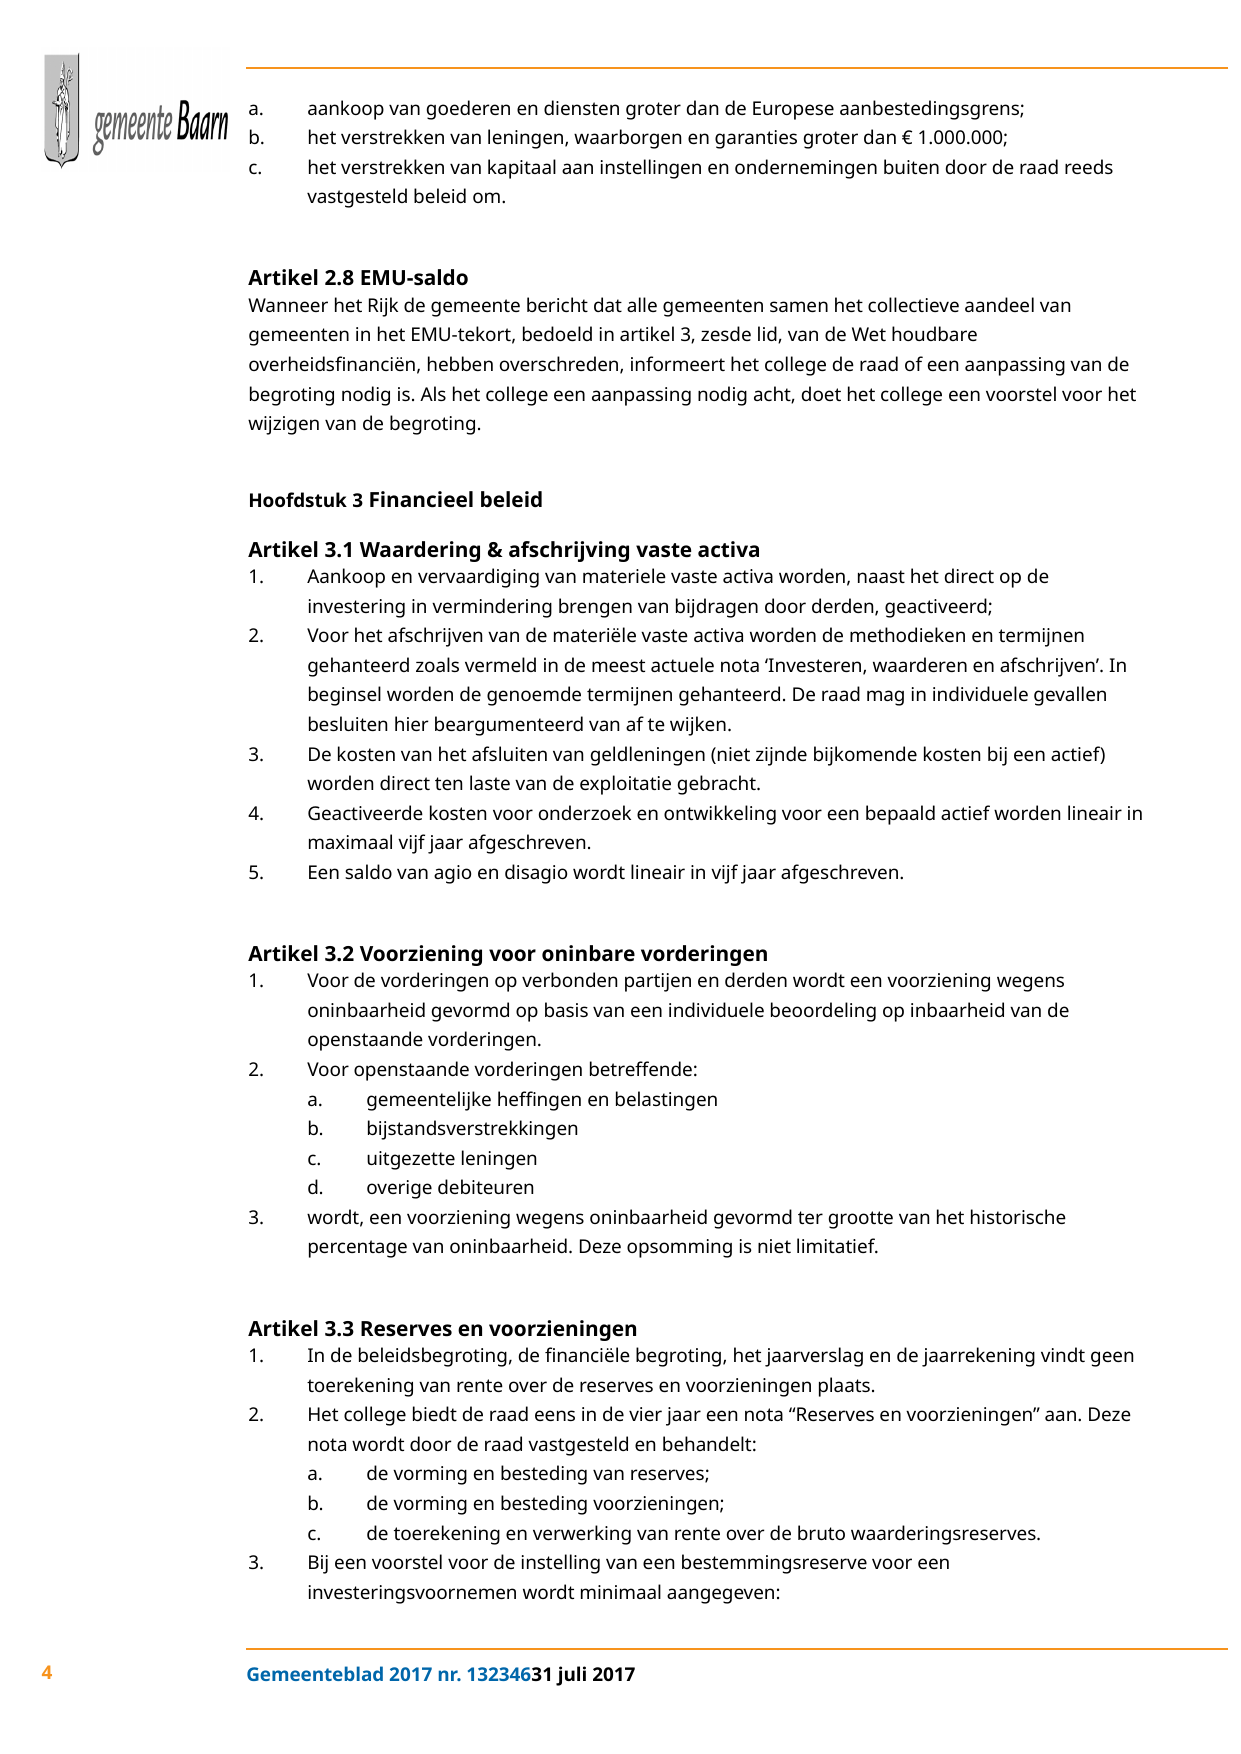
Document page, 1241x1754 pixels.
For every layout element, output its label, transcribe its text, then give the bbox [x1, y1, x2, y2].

list bijstandsverstrekkingen [307, 1115, 1152, 1141]
list de toerekening en verwerking van rente over de bruto waarderingsreserves. [307, 1520, 1152, 1545]
list Voor het afschrijven van de materiële vaste activa worden de methodieken en termijnen gehanteerd zoals vermeld in de meest actuele nota ‘Investeren, waarderen en afschrijven’. In beginsel worden de genoemde termijnen gehanteerd. De raad mag in individuele gevallen besluiten hier beargumenteerd van af te wijken. [248, 622, 1152, 737]
list Voor de vorderingen op verbonden partijen en derden wordt een voorziening wegens oninbaarheid gevormd op basis van een individuele beoordeling op inbaarheid van de openstaande vorderingen. [248, 967, 1152, 1052]
list Voor openstaande vorderingen betreffende: [248, 1056, 1152, 1082]
picture [41, 47, 231, 172]
list gemeentelijke heffingen en belastingen [307, 1086, 1152, 1112]
text Artikel 3.1 Waardering & afschrijving vaste activa [248, 535, 1152, 563]
list overige debiteuren [307, 1174, 1152, 1200]
text Wanneer het Rijk de gemeente bericht dat alle gemeenten samen het collectieve aandeel van gemeenten in het EMU-tekort, bedoeld in artikel 3, zesde lid, van de Wet houdbare overheidsfinanciën, hebben overschreden, informeert het college de raad of een aanpassing van de begroting nodig is. Als het college een aanpassing nodig acht, doet het college een voorstel voor het wijzigen van de begroting. [248, 292, 1152, 436]
text Artikel 3.3 Reserves en voorzieningen [248, 1314, 1152, 1342]
list Een saldo van agio en disagio wordt lineair in vijf jaar afgeschreven. [248, 859, 1152, 885]
text Artikel 3.2 Voorziening voor oninbare vorderingen [248, 939, 1152, 967]
list Bij een voorstel voor de instelling van een bestemmingsreserve voor een investeringsvoornemen wordt minimaal aangegeven: [248, 1549, 1152, 1604]
list aankoop van goederen en diensten groter dan de Europese aanbestedingsgrens; [248, 95, 1152, 121]
list uitgezette leningen [307, 1145, 1152, 1171]
list Aankoop en vervaardiging van materiele vaste activa worden, naast het direct op de investering in vermindering brengen van bijdragen door derden, geactiveerd; [248, 563, 1152, 618]
text Artikel 2.8 EMU-saldo [248, 263, 1152, 292]
list de vorming en besteding voorzieningen; [307, 1490, 1152, 1516]
list wordt, een voorziening wegens oninbaarheid gevormd ter grootte van het historische percentage van oninbaarheid. Deze opsomming is niet limitatief. [248, 1204, 1152, 1259]
text Hoofdstuk 3 Financieel beleid [248, 486, 1152, 514]
list Geactiveerde kosten voor onderzoek en ontwikkeling voor een bepaald actief worden lineair in maximaal vijf jaar afgeschreven. [248, 800, 1152, 855]
list het verstrekken van leningen, waarborgen en garanties groter dan € 1.000.000; [248, 124, 1152, 150]
list Het college biedt de raad eens in de vier jaar een nota “Reserves en voorzieningen” aan. Deze nota wordt door de raad vastgesteld en behandelt: [248, 1401, 1152, 1457]
list het verstrekken van kapitaal aan instellingen en ondernemingen buiten door de raad reeds vastgesteld beleid om. [248, 154, 1152, 209]
list In de beleidsbegroting, de financiële begroting, het jaarverslag en de jaarrekening vindt geen toerekening van rente over de reserves en voorzieningen plaats. [248, 1342, 1152, 1397]
list de vorming en besteding van reserves; [307, 1461, 1152, 1486]
list De kosten van het afsluiten van geldleningen (niet zijnde bijkomende kosten bij een actief) worden direct ten laste van de exploitatie gebracht. [248, 741, 1152, 796]
